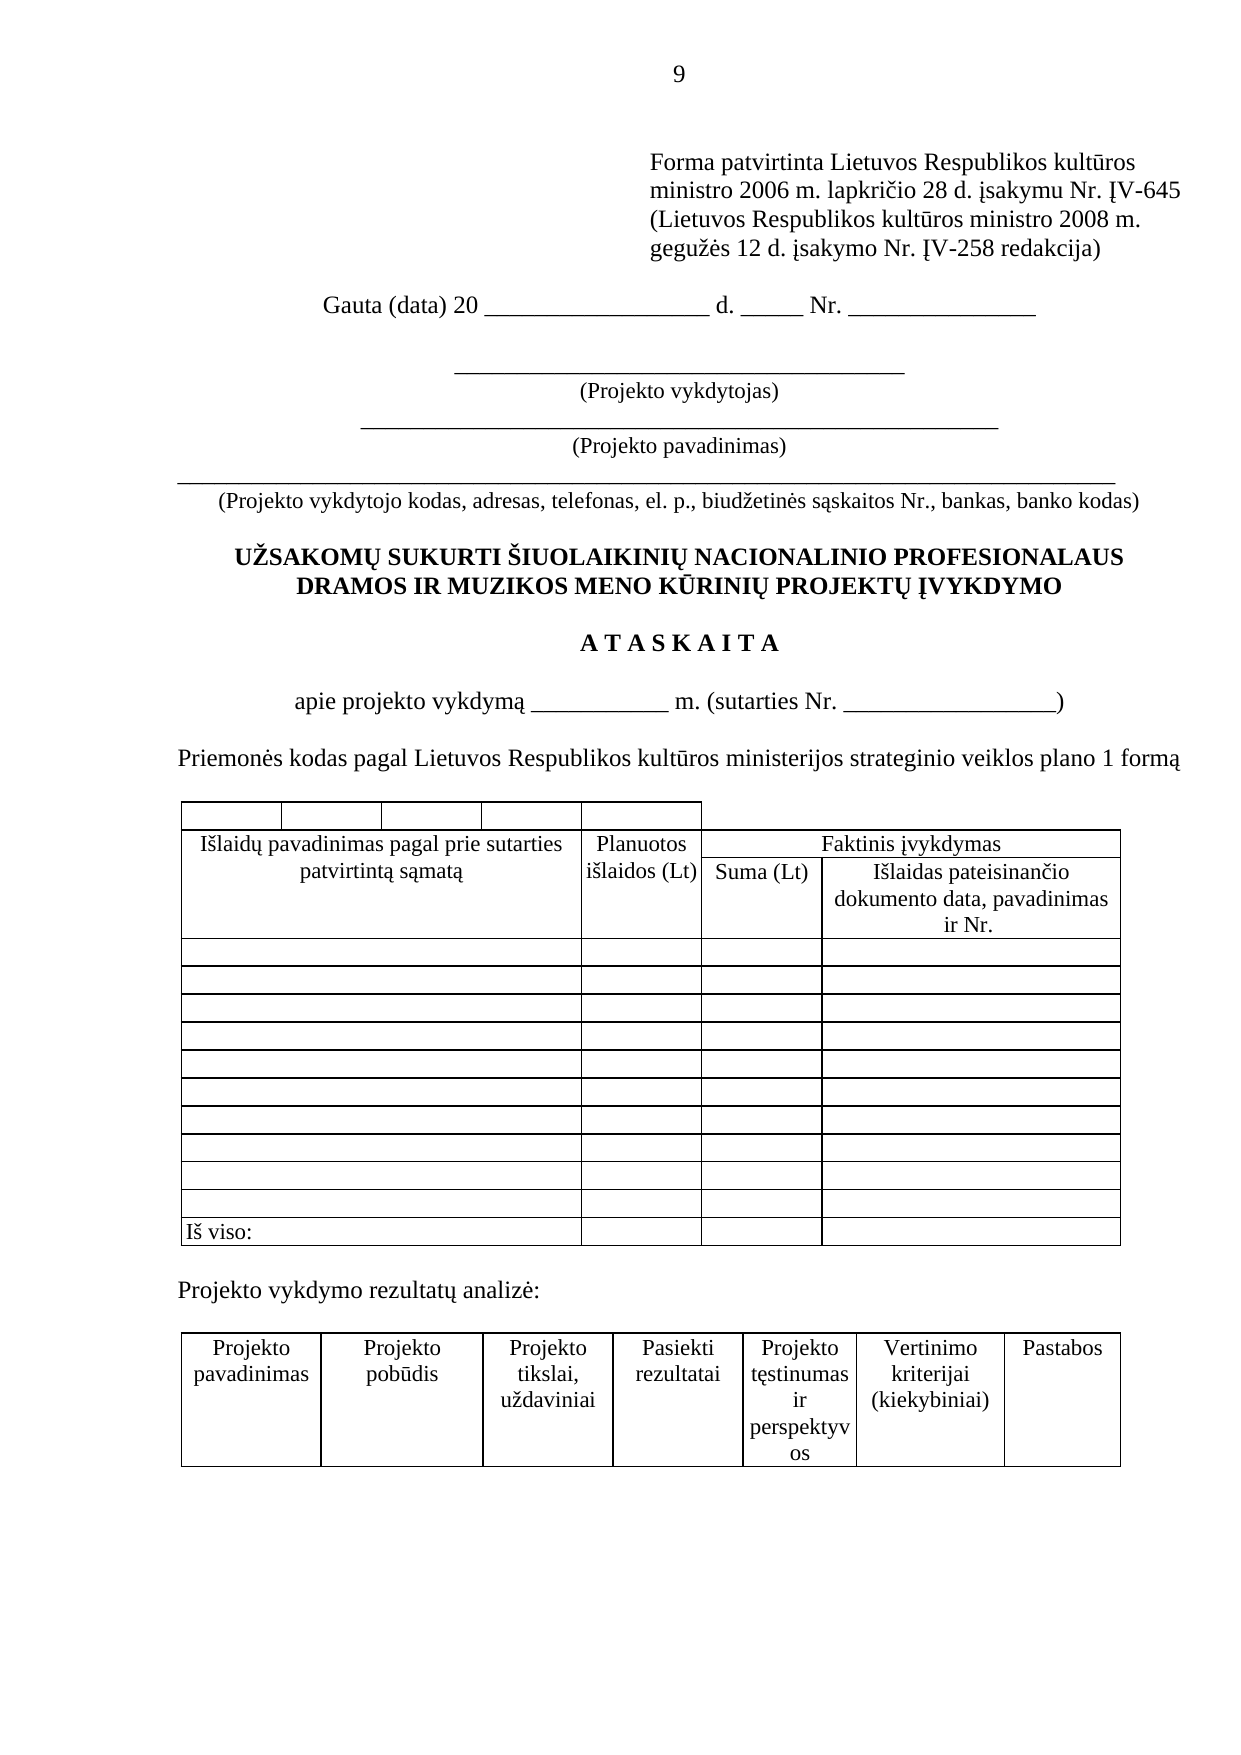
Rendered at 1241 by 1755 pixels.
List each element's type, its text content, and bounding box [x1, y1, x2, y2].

table_header [182, 803, 281, 829]
table_cell [823, 1107, 1120, 1133]
table_cell [582, 1135, 701, 1161]
table_cell [182, 1051, 581, 1077]
table_cell [182, 1190, 581, 1217]
table_header [282, 803, 381, 829]
table_cell [823, 1023, 1120, 1049]
text Gauta (data) 20 __________________ d. _____ Nr. _______________ [177, 291, 1181, 319]
table_cell [823, 939, 1120, 965]
table_cell [582, 1051, 701, 1077]
table_header Vertinimo kriterijai (kiekybiniai) [857, 1334, 1004, 1466]
table_cell [702, 939, 821, 965]
table_header [482, 803, 581, 829]
table_cell [702, 1135, 821, 1161]
table_cell [702, 1079, 821, 1105]
table_header Projekto tęstinumas ir perspektyvos [744, 1334, 856, 1466]
table_cell [702, 1051, 821, 1077]
table_cell Išlaidas pateisinančio dokumento data, pavadinimas ir Nr. [823, 858, 1120, 937]
text Projekto vykdymo rezultatų analizė: [177, 1275, 1181, 1303]
table_cell [702, 1190, 821, 1217]
table_cell [582, 1218, 701, 1244]
text apie projekto vykdymą ___________ m. (sutarties Nr. _________________) [177, 686, 1181, 715]
table_cell Faktinis įvykdymas [702, 831, 1120, 857]
table_header Projekto tikslai, uždaviniai [484, 1334, 612, 1466]
table_cell [702, 1218, 821, 1244]
table_cell [182, 1107, 581, 1133]
text ____________________________________ [177, 348, 1181, 377]
text (Projekto vykdytojas) [177, 377, 1181, 403]
table_header Projekto pobūdis [322, 1334, 482, 1466]
text UŽSAKOMŲ SUKURTI ŠIUOLAIKINIŲ NACIONALINIO PROFESIONALAUS DRAMOS IR MUZIKOS MENO KŪRINIŲ PROJEKTŲ ĮVYKDYMO ATASKAITA [177, 542, 1181, 657]
table_cell [823, 967, 1120, 993]
table_cell [702, 967, 821, 993]
text (Projekto pavadinimas) [177, 432, 1181, 458]
table_cell [823, 995, 1120, 1021]
table_cell [702, 995, 821, 1021]
table_cell [823, 1079, 1120, 1105]
table_cell [582, 1023, 701, 1049]
table_cell [182, 967, 581, 993]
table_cell [182, 1162, 581, 1189]
table_header Pastabos [1005, 1334, 1120, 1466]
table_cell Išlaidų pavadinimas pagal prie sutarties patvirtintą sąmatą [182, 831, 581, 937]
table_cell Suma (Lt) [702, 858, 821, 937]
table_cell [182, 1079, 581, 1105]
table_cell [823, 1051, 1120, 1077]
text (Projekto vykdytojo kodas, adresas, telefonas, el. p., biudžetinės sąskaitos Nr., bankas, banko kodas) [177, 487, 1181, 513]
table_cell [702, 1162, 821, 1189]
table_cell [582, 1190, 701, 1217]
text ___________________________________________________ [177, 403, 1181, 432]
text (Lietuvos Respublikos kultūros ministro 2008 m. gegužės 12 d. įsakymo Nr. ĮV-258 redakcija) [649, 204, 1181, 262]
table_cell [582, 967, 701, 993]
table_cell Iš viso: [182, 1218, 581, 1244]
table_cell [182, 939, 581, 965]
table_header Pasiekti rezultatai [614, 1334, 742, 1466]
table_cell [823, 1218, 1120, 1244]
table_cell Planuotos išlaidos (Lt) [582, 831, 701, 937]
table_header [702, 801, 1121, 829]
table_cell [582, 1107, 701, 1133]
table_cell [582, 995, 701, 1021]
table_cell [702, 1023, 821, 1049]
table_cell [182, 1135, 581, 1161]
table_cell [182, 1023, 581, 1049]
table_cell [823, 1135, 1120, 1161]
table_cell [823, 1162, 1120, 1189]
text _ [177, 458, 1181, 487]
table_header Projekto pavadinimas [182, 1334, 320, 1466]
table_header [582, 803, 701, 829]
table_cell [702, 1107, 821, 1133]
table_cell [582, 1162, 701, 1189]
table_header [382, 803, 481, 829]
table_cell [582, 1079, 701, 1105]
table_cell [823, 1190, 1120, 1217]
text Priemonės kodas pagal Lietuvos Respublikos kultūros ministerijos strateginio veiklos plano 1 formą [177, 743, 1181, 772]
table_cell [582, 939, 701, 965]
table_cell [182, 995, 581, 1021]
text Forma patvirtinta Lietuvos Respublikos kultūros ministro 2006 m. lapkričio 28 d. įsakymu Nr. ĮV-645 [649, 147, 1181, 204]
